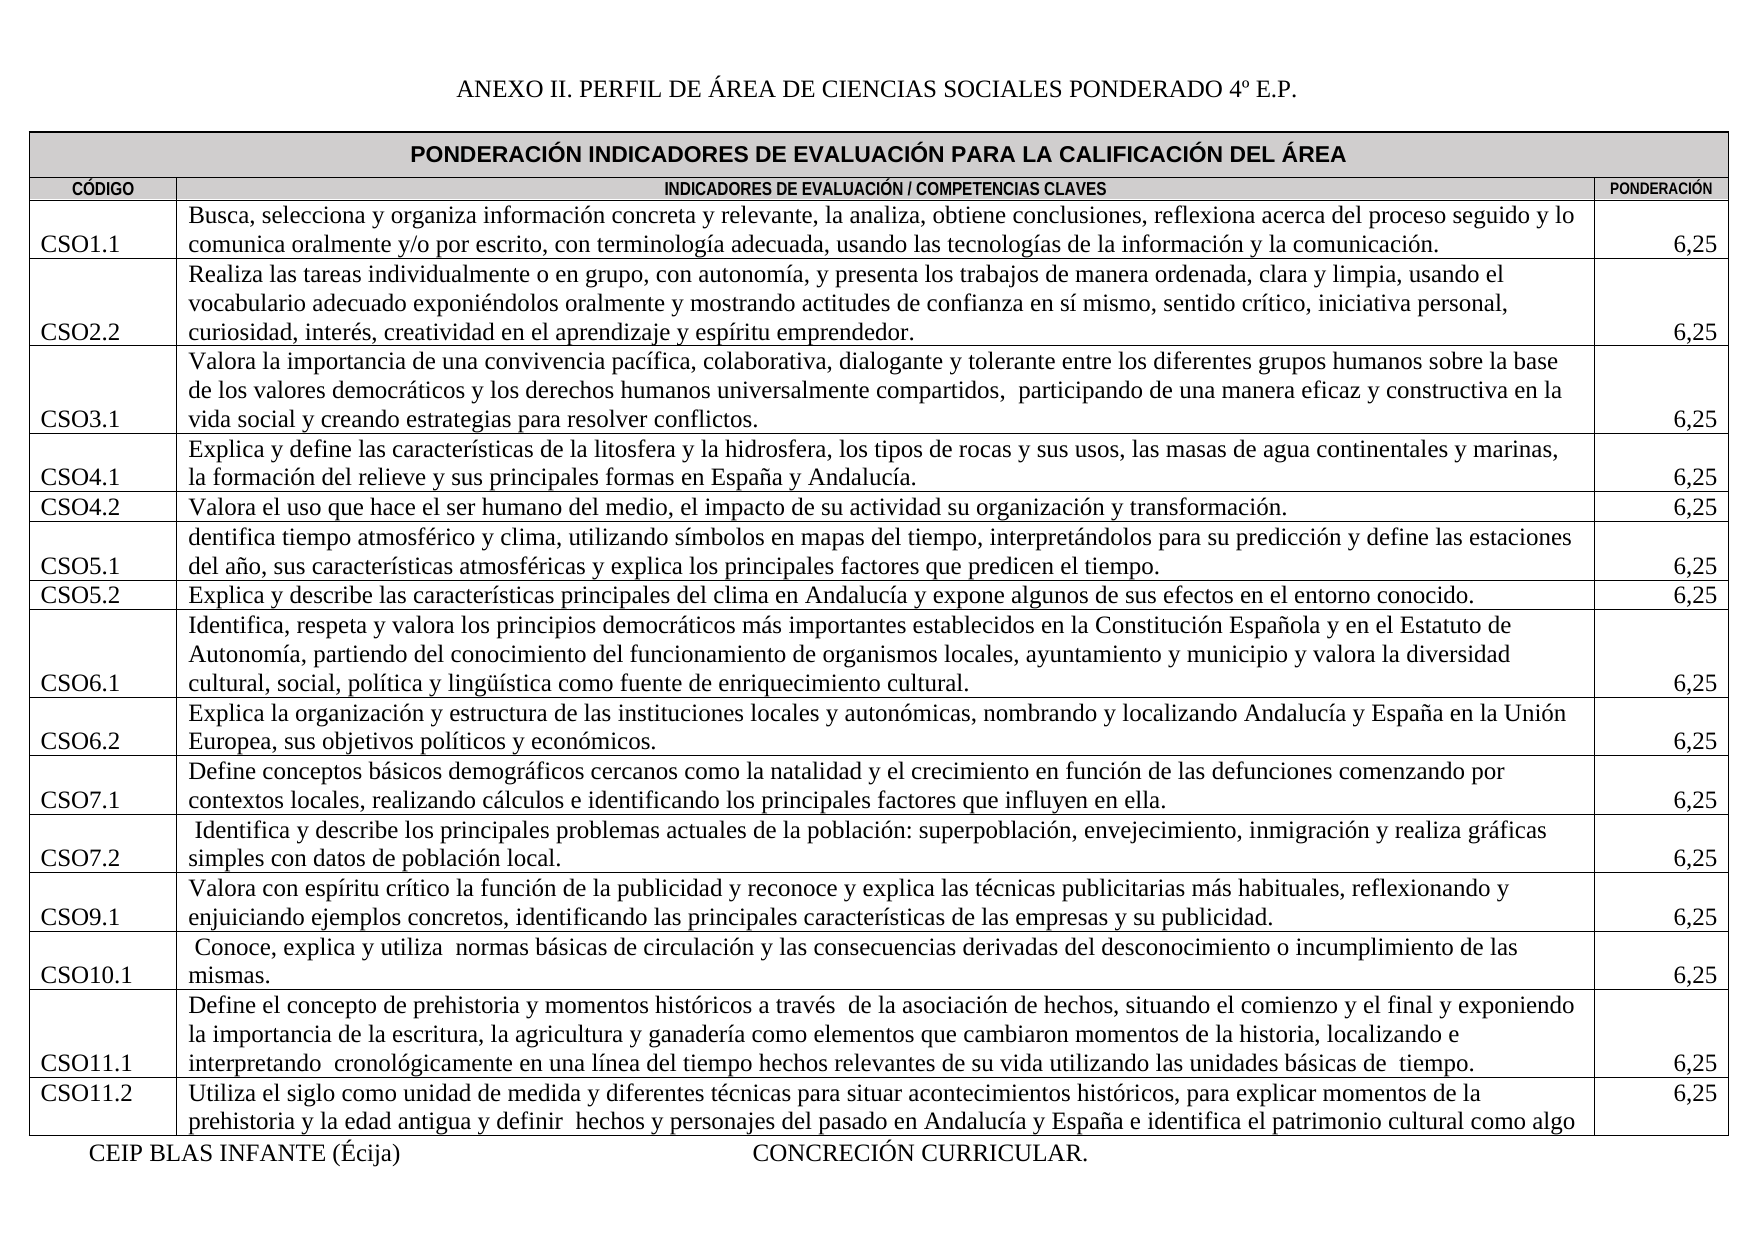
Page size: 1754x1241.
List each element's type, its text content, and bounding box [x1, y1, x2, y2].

table_cell CSO7.1 [30, 756, 176, 814]
table_cell 6,25 [1595, 581, 1728, 609]
table_cell CSO4.1 [30, 434, 176, 491]
table_cell CSO9.1 [30, 873, 176, 931]
table_cell CSO2.2 [30, 259, 176, 345]
table_cell CSO11.1 [30, 990, 176, 1077]
table_cell 6,25 [1595, 610, 1728, 697]
table_cell Realiza las tareas individualmente o en grupo, con autonomía, y presenta los trabajos de manera ordenada, clara y limpia, usando el vocabulario adecuado exponiéndolos oralmente y mostrando actitudes de confianza en sí mismo, sentido crítico, iniciativa personal, curiosidad, interés, creatividad en el aprendizaje y espíritu emprendedor. [177, 259, 1594, 345]
table_cell INDICADORES DE EVALUACIÓN / COMPETENCIAS CLAVES [177, 178, 1594, 199]
table_cell Valora la importancia de una convivencia pacífica, colaborativa, dialogante y tolerante entre los diferentes grupos humanos sobre la base de los valores democráticos y los derechos humanos universalmente compartidos, participando de una manera eficaz y constructiva en la vida social y creando estrategias para resolver conflictos. [177, 346, 1594, 433]
table_cell Identifica, respeta y valora los principios democráticos más importantes establecidos en la Constitución Española y en el Estatuto de Autonomía, partiendo del conocimiento del funcionamiento de organismos locales, ayuntamiento y municipio y valora la diversidad cultural, social, política y lingüística como fuente de enriquecimiento cultural. [177, 610, 1594, 697]
table_cell 6,25 [1595, 990, 1728, 1077]
table_cell CSO4.2 [30, 492, 176, 521]
table_cell 6,25 [1595, 346, 1728, 433]
table_cell Explica y describe las características principales del clima en Andalucía y expone algunos de sus efectos en el entorno conocido. [177, 581, 1594, 609]
table_cell CSO6.2 [30, 698, 176, 755]
table_cell Explica y define las características de la litosfera y la hidrosfera, los tipos de rocas y sus usos, las masas de agua continentales y marinas, la formación del relieve y sus principales formas en España y Andalucía. [177, 434, 1594, 491]
table_cell 6,25 [1595, 492, 1728, 521]
table_cell CSO5.1 [30, 522, 176, 579]
table_cell CSO11.2 [30, 1078, 176, 1135]
table_cell 6,25 [1595, 522, 1728, 579]
table_cell Define conceptos básicos demográficos cercanos como la natalidad y el crecimiento en función de las defunciones comenzando por contextos locales, realizando cálculos e identificando los principales factores que influyen en ella. [177, 756, 1594, 814]
table_cell 6,25 [1595, 259, 1728, 345]
table_cell CSO3.1 [30, 346, 176, 433]
table_cell PONDERACIÓN [1595, 178, 1728, 199]
table_cell 6,25 [1595, 201, 1728, 258]
table_cell Utiliza el siglo como unidad de medida y diferentes técnicas para situar acontecimientos históricos, para explicar momentos de la prehistoria y la edad antigua y definir hechos y personajes del pasado en Andalucía y España e identifica el patrimonio cultural como algo [177, 1078, 1594, 1135]
table_cell 6,25 [1595, 434, 1728, 491]
table_cell 6,25 [1595, 873, 1728, 931]
table_cell dentifica tiempo atmosférico y clima, utilizando símbolos en mapas del tiempo, interpretándolos para su predicción y define las estaciones del año, sus características atmosféricas y explica los principales factores que predicen el tiempo. [177, 522, 1594, 579]
table_cell Explica la organización y estructura de las instituciones locales y autonómicas, nombrando y localizando Andalucía y España en la Unión Europea, sus objetivos políticos y económicos. [177, 698, 1594, 755]
table_cell Identifica y describe los principales problemas actuales de la población: superpoblación, envejecimiento, inmigración y realiza gráficas simples con datos de población local. [177, 815, 1594, 872]
table_cell CSO5.2 [30, 581, 176, 609]
table_cell CSO10.1 [30, 932, 176, 989]
table_cell 6,25 [1595, 932, 1728, 989]
table_cell Conoce, explica y utiliza normas básicas de circulación y las consecuencias derivadas del desconocimiento o incumplimiento de las mismas. [177, 932, 1594, 989]
table_cell 6,25 [1595, 815, 1728, 872]
table_cell Define el concepto de prehistoria y momentos históricos a través de la asociación de hechos, situando el comienzo y el final y exponiendo la importancia de la escritura, la agricultura y ganadería como elementos que cambiaron momentos de la historia, localizando e interpretando cronológicamente en una línea del tiempo hechos relevantes de su vida utilizando las unidades básicas de tiempo. [177, 990, 1594, 1077]
table_cell CSO7.2 [30, 815, 176, 872]
table_cell Busca, selecciona y organiza información concreta y relevante, la analiza, obtiene conclusiones, reflexiona acerca del proceso seguido y lo comunica oralmente y/o por escrito, con terminología adecuada, usando las tecnologías de la información y la comunicación. [177, 201, 1594, 258]
table_cell Valora el uso que hace el ser humano del medio, el impacto de su actividad su organización y transformación. [177, 492, 1594, 521]
table_header PONDERACIÓN INDICADORES DE EVALUACIÓN PARA LA CALIFICACIÓN DEL ÁREA [30, 133, 1728, 177]
table_cell 6,25 [1595, 1078, 1728, 1135]
table_cell 6,25 [1595, 756, 1728, 814]
table_cell Valora con espíritu crítico la función de la publicidad y reconoce y explica las técnicas publicitarias más habituales, reflexionando y enjuiciando ejemplos concretos, identificando las principales características de las empresas y su publicidad. [177, 873, 1594, 931]
table_cell CÓDIGO [30, 178, 176, 199]
table_cell CSO6.1 [30, 610, 176, 697]
table_cell 6,25 [1595, 698, 1728, 755]
table_cell CSO1.1 [30, 201, 176, 258]
